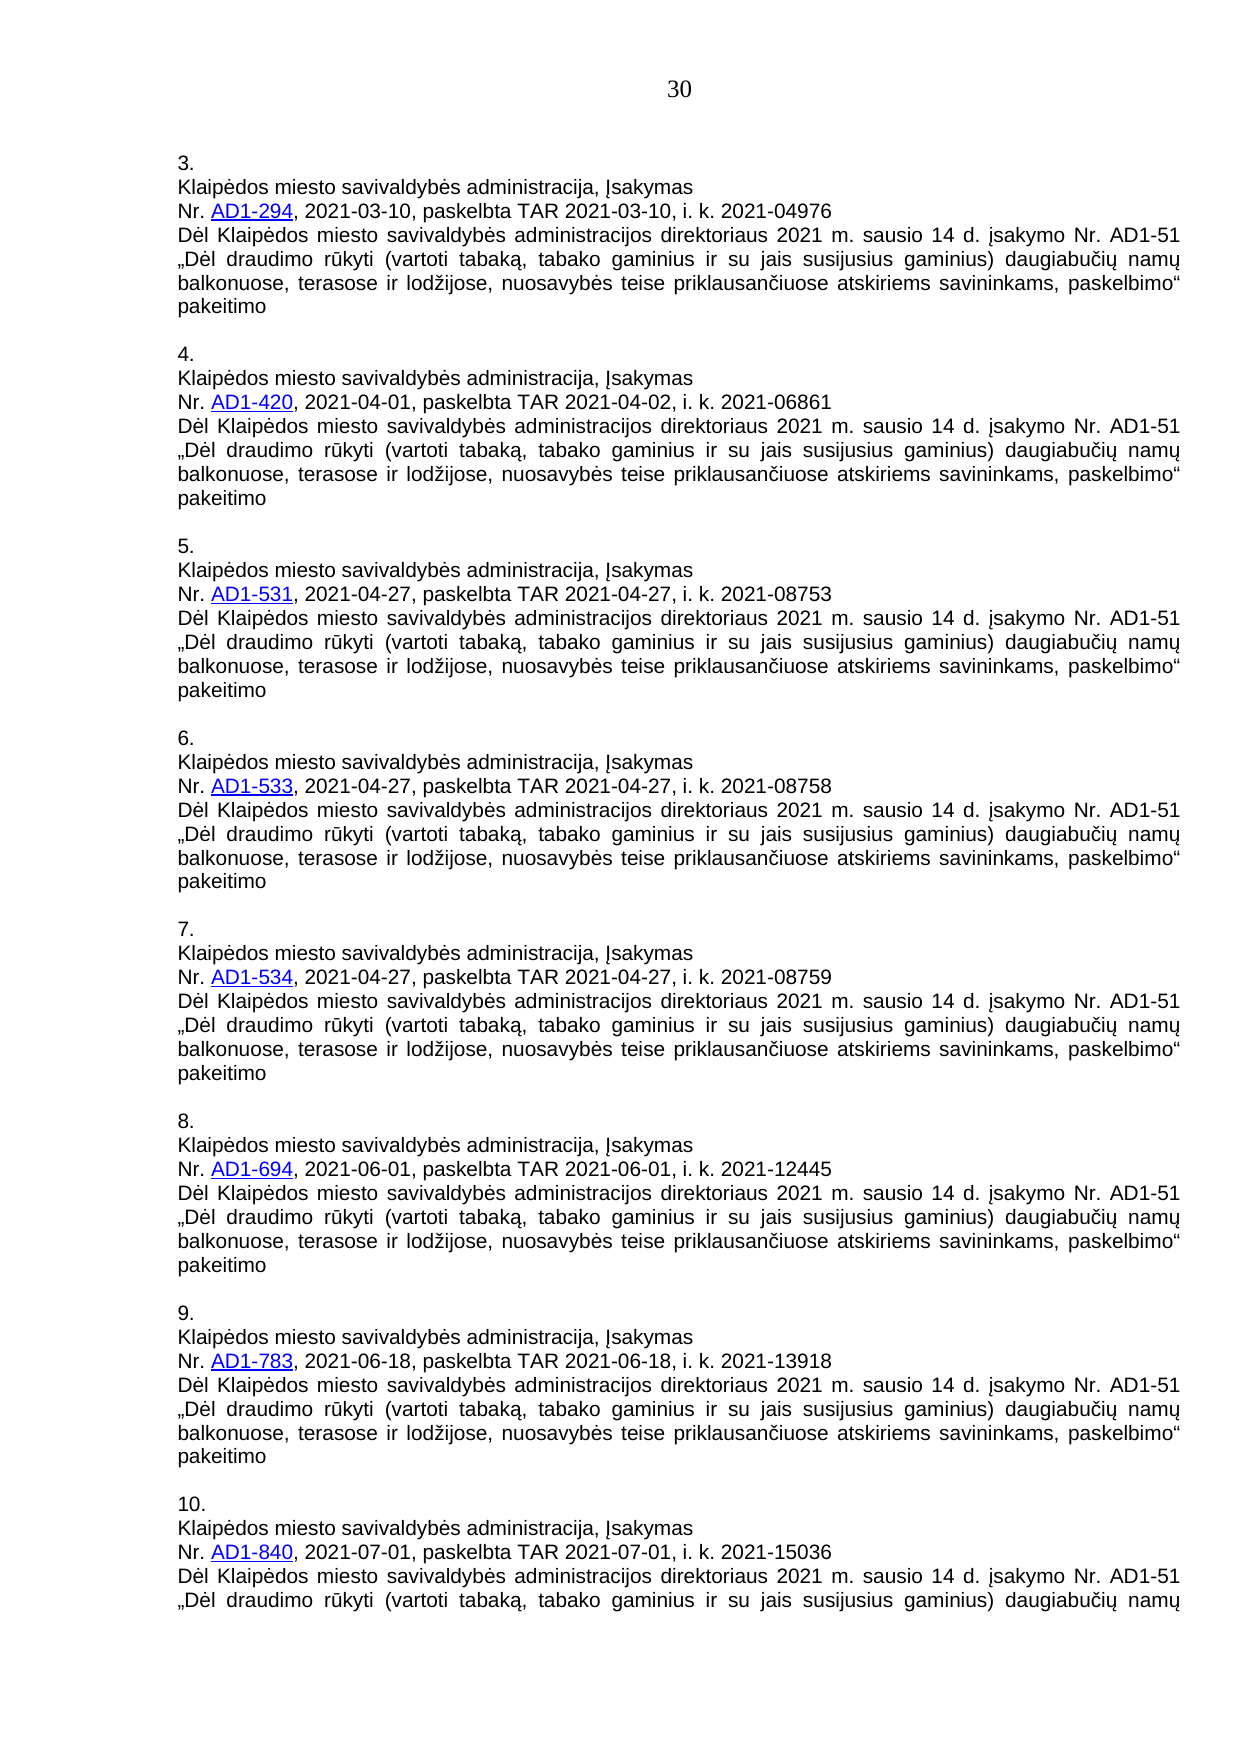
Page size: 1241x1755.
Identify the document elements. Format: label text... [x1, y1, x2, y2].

text 9. [177, 1301, 1181, 1324]
text 5. [177, 534, 1181, 558]
text Klaipėdos miesto savivaldybės administracija, Įsakymas [177, 1324, 1181, 1348]
text Nr. AD1-531, 2021-04-27, paskelbta TAR 2021-04-27, i. k. 2021-08753 [177, 582, 1181, 606]
text 4. [177, 342, 1181, 366]
text Klaipėdos miesto savivaldybės administracija, Įsakymas [177, 941, 1181, 965]
text Dėl Klaipėdos miesto savivaldybės administracijos direktoriaus 2021 m. sausio 14 d. įsakymo Nr. AD1-51 „Dėl draudimo rūkyti (vartoti tabaką, tabako gaminius ir su jais susijusius gaminius) daugiabučių namų [177, 1564, 1181, 1612]
text Klaipėdos miesto savivaldybės administracija, Įsakymas [177, 1133, 1181, 1157]
text Dėl Klaipėdos miesto savivaldybės administracijos direktoriaus 2021 m. sausio 14 d. įsakymo Nr. AD1-51 „Dėl draudimo rūkyti (vartoti tabaką, tabako gaminius ir su jais susijusius gaminius) daugiabučių namų balkonuose, terasose ir lodžijose, nuosavybės teise priklausančiuose atskiriems savininkams, paskelbimo“ pakeitimo [177, 797, 1181, 893]
text 8. [177, 1109, 1181, 1133]
text Klaipėdos miesto savivaldybės administracija, Įsakymas [177, 749, 1181, 773]
text Klaipėdos miesto savivaldybės administracija, Įsakymas [177, 1516, 1181, 1540]
text Dėl Klaipėdos miesto savivaldybės administracijos direktoriaus 2021 m. sausio 14 d. įsakymo Nr. AD1-51 „Dėl draudimo rūkyti (vartoti tabaką, tabako gaminius ir su jais susijusius gaminius) daugiabučių namų balkonuose, terasose ir lodžijose, nuosavybės teise priklausančiuose atskiriems savininkams, paskelbimo“ pakeitimo [177, 222, 1181, 318]
text Dėl Klaipėdos miesto savivaldybės administracijos direktoriaus 2021 m. sausio 14 d. įsakymo Nr. AD1-51 „Dėl draudimo rūkyti (vartoti tabaką, tabako gaminius ir su jais susijusius gaminius) daugiabučių namų balkonuose, terasose ir lodžijose, nuosavybės teise priklausančiuose atskiriems savininkams, paskelbimo“ pakeitimo [177, 1372, 1181, 1468]
text Dėl Klaipėdos miesto savivaldybės administracijos direktoriaus 2021 m. sausio 14 d. įsakymo Nr. AD1-51 „Dėl draudimo rūkyti (vartoti tabaką, tabako gaminius ir su jais susijusius gaminius) daugiabučių namų balkonuose, terasose ir lodžijose, nuosavybės teise priklausančiuose atskiriems savininkams, paskelbimo“ pakeitimo [177, 989, 1181, 1085]
text Nr. AD1-840, 2021-07-01, paskelbta TAR 2021-07-01, i. k. 2021-15036 [177, 1540, 1181, 1564]
text Dėl Klaipėdos miesto savivaldybės administracijos direktoriaus 2021 m. sausio 14 d. įsakymo Nr. AD1-51 „Dėl draudimo rūkyti (vartoti tabaką, tabako gaminius ir su jais susijusius gaminius) daugiabučių namų balkonuose, terasose ir lodžijose, nuosavybės teise priklausančiuose atskiriems savininkams, paskelbimo“ pakeitimo [177, 1181, 1181, 1277]
text Nr. AD1-533, 2021-04-27, paskelbta TAR 2021-04-27, i. k. 2021-08758 [177, 773, 1181, 797]
text Nr. AD1-534, 2021-04-27, paskelbta TAR 2021-04-27, i. k. 2021-08759 [177, 965, 1181, 989]
text Nr. AD1-294, 2021-03-10, paskelbta TAR 2021-03-10, i. k. 2021-04976 [177, 198, 1181, 222]
text 7. [177, 917, 1181, 941]
text 10. [177, 1492, 1181, 1516]
text Nr. AD1-694, 2021-06-01, paskelbta TAR 2021-06-01, i. k. 2021-12445 [177, 1157, 1181, 1181]
text Nr. AD1-783, 2021-06-18, paskelbta TAR 2021-06-18, i. k. 2021-13918 [177, 1348, 1181, 1372]
text Dėl Klaipėdos miesto savivaldybės administracijos direktoriaus 2021 m. sausio 14 d. įsakymo Nr. AD1-51 „Dėl draudimo rūkyti (vartoti tabaką, tabako gaminius ir su jais susijusius gaminius) daugiabučių namų balkonuose, terasose ir lodžijose, nuosavybės teise priklausančiuose atskiriems savininkams, paskelbimo“ pakeitimo [177, 414, 1181, 510]
text 3. [177, 151, 1181, 174]
text Klaipėdos miesto savivaldybės administracija, Įsakymas [177, 366, 1181, 390]
text Klaipėdos miesto savivaldybės administracija, Įsakymas [177, 558, 1181, 582]
text Nr. AD1-420, 2021-04-01, paskelbta TAR 2021-04-02, i. k. 2021-06861 [177, 390, 1181, 414]
text Dėl Klaipėdos miesto savivaldybės administracijos direktoriaus 2021 m. sausio 14 d. įsakymo Nr. AD1-51 „Dėl draudimo rūkyti (vartoti tabaką, tabako gaminius ir su jais susijusius gaminius) daugiabučių namų balkonuose, terasose ir lodžijose, nuosavybės teise priklausančiuose atskiriems savininkams, paskelbimo“ pakeitimo [177, 606, 1181, 702]
text 6. [177, 726, 1181, 749]
text Klaipėdos miesto savivaldybės administracija, Įsakymas [177, 174, 1181, 198]
